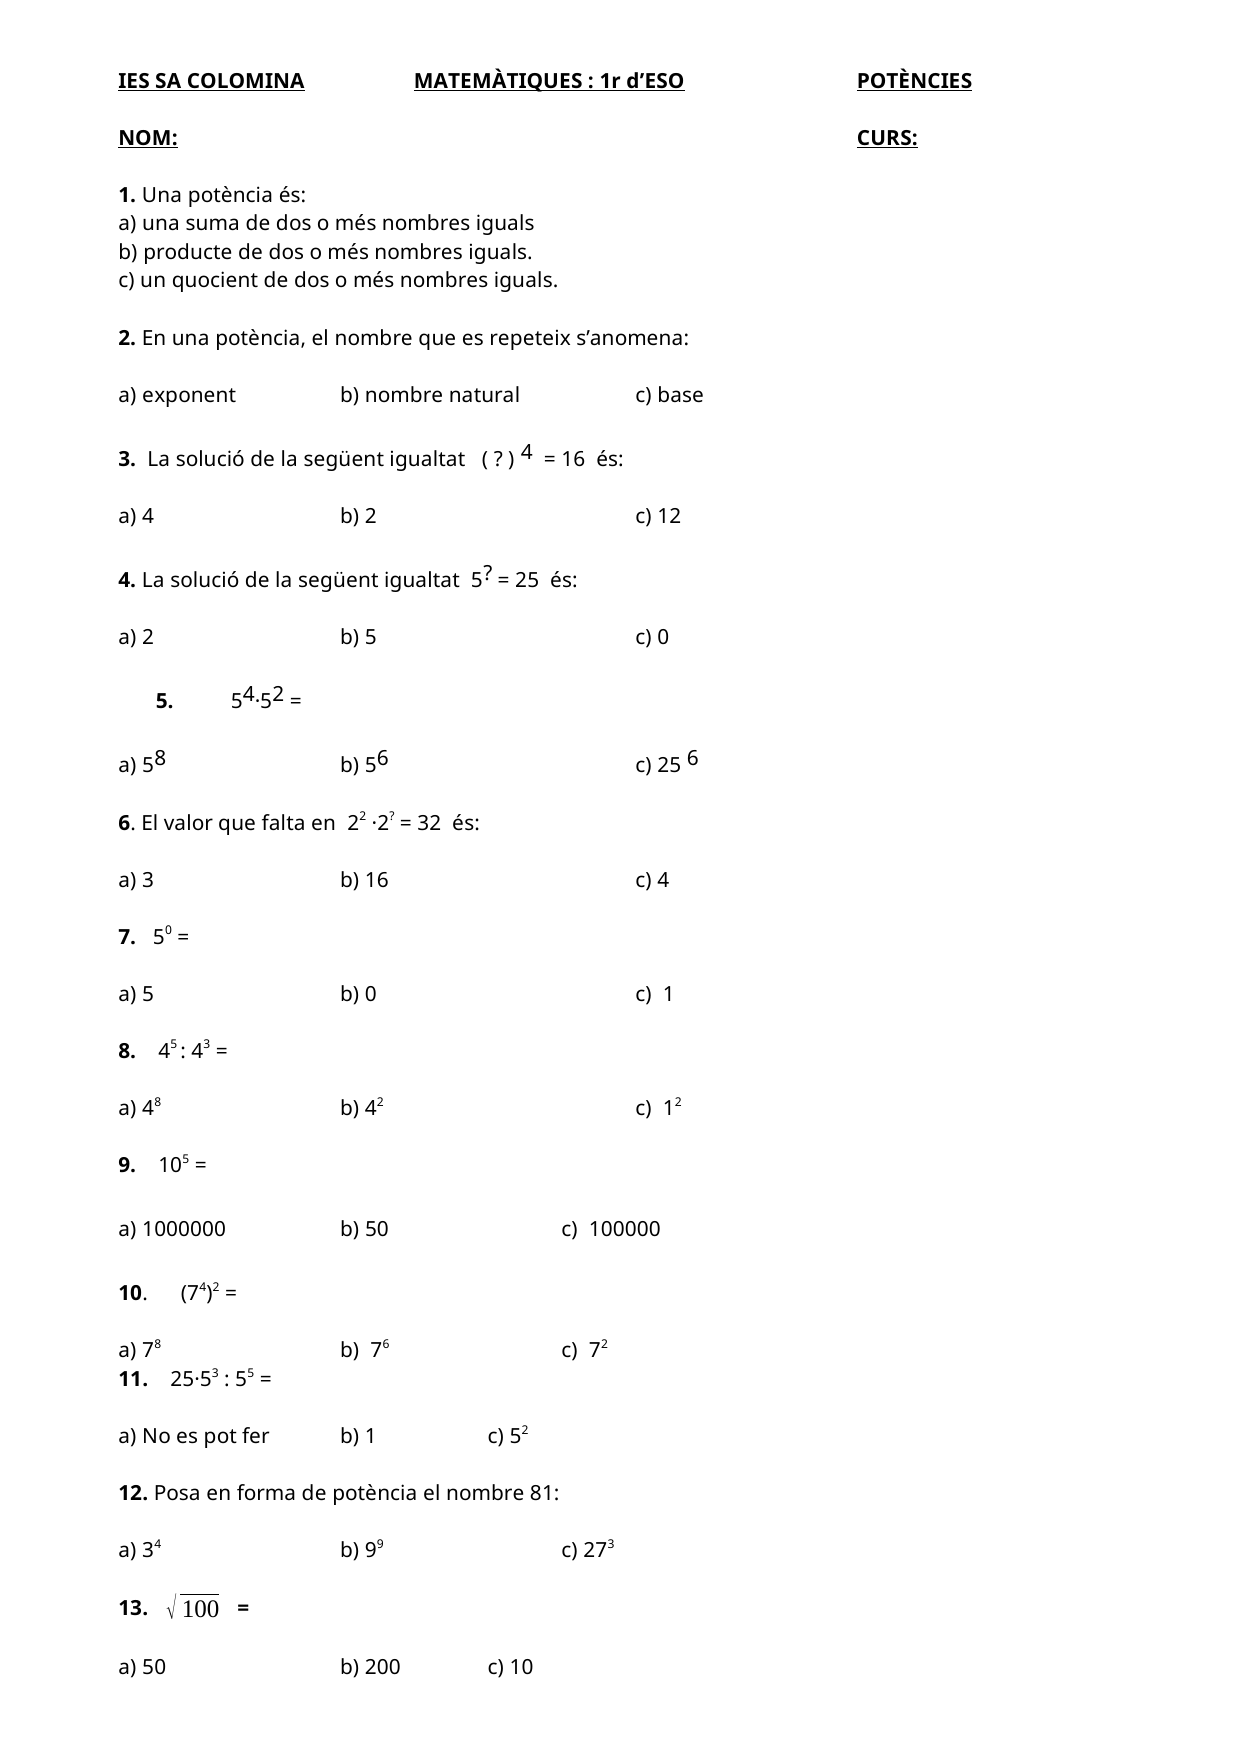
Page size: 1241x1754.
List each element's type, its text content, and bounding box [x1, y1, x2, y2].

text a) 3 b) 16 c) 4 [118, 864, 1122, 893]
text a) 50 b) 200 c) 10 [118, 1652, 1122, 1680]
text 4. La solució de la següent igualtat 5? = 25 és: [118, 558, 1122, 593]
text a) 4 b) 2 c) 12 [118, 501, 1122, 529]
text c) un quocient de dos o més nombres iguals. [118, 265, 1122, 294]
text 1. Una potència és: [118, 180, 1122, 208]
text 11. 25·53 : 55 = [118, 1364, 1122, 1392]
text 7. 50 = [118, 922, 1122, 950]
text a) exponent b) nombre natural c) base [118, 379, 1122, 408]
text 12. Posa en forma de potència el nombre 81: [118, 1478, 1122, 1507]
text 10. (74)2 = [118, 1278, 1122, 1307]
text 9. 105 = [118, 1150, 1122, 1178]
text a) 48 b) 42 c) 12 [118, 1093, 1122, 1121]
text NOM: CURS: [118, 123, 1122, 151]
text IES SA COLOMINA MATEMÀTIQUES : 1r d’ESO POTÈNCIES [118, 66, 1122, 94]
text a) 78 b) 76 c) 72 [118, 1335, 1122, 1364]
text 13.= [118, 1592, 1122, 1623]
text a) 58 b) 56 c) 25 6 [118, 743, 1122, 779]
text a) una suma de dos o més nombres iguals [118, 208, 1122, 237]
text a) 5 b) 0 c) 1 [118, 979, 1122, 1007]
text 3. La solució de la següent igualtat ( ? ) 4 = 16 és: [118, 437, 1122, 472]
text a) 34 b) 99 c) 273 [118, 1535, 1122, 1564]
text a) 1000000 b) 50 c) 100000 [118, 1207, 1122, 1243]
text a) No es pot fer b) 1 c) 52 [118, 1421, 1122, 1449]
text b) producte de dos o més nombres iguals. [118, 237, 1122, 265]
text 8. 45 : 43 = [118, 1036, 1122, 1064]
text 6. El valor que falta en 22 ·2? = 32 és: [118, 807, 1122, 836]
list 54·52 = [118, 679, 1122, 715]
text 2. En una potència, el nombre que es repeteix s’anomena: [118, 322, 1122, 351]
text a) 2 b) 5 c) 0 [118, 622, 1122, 651]
